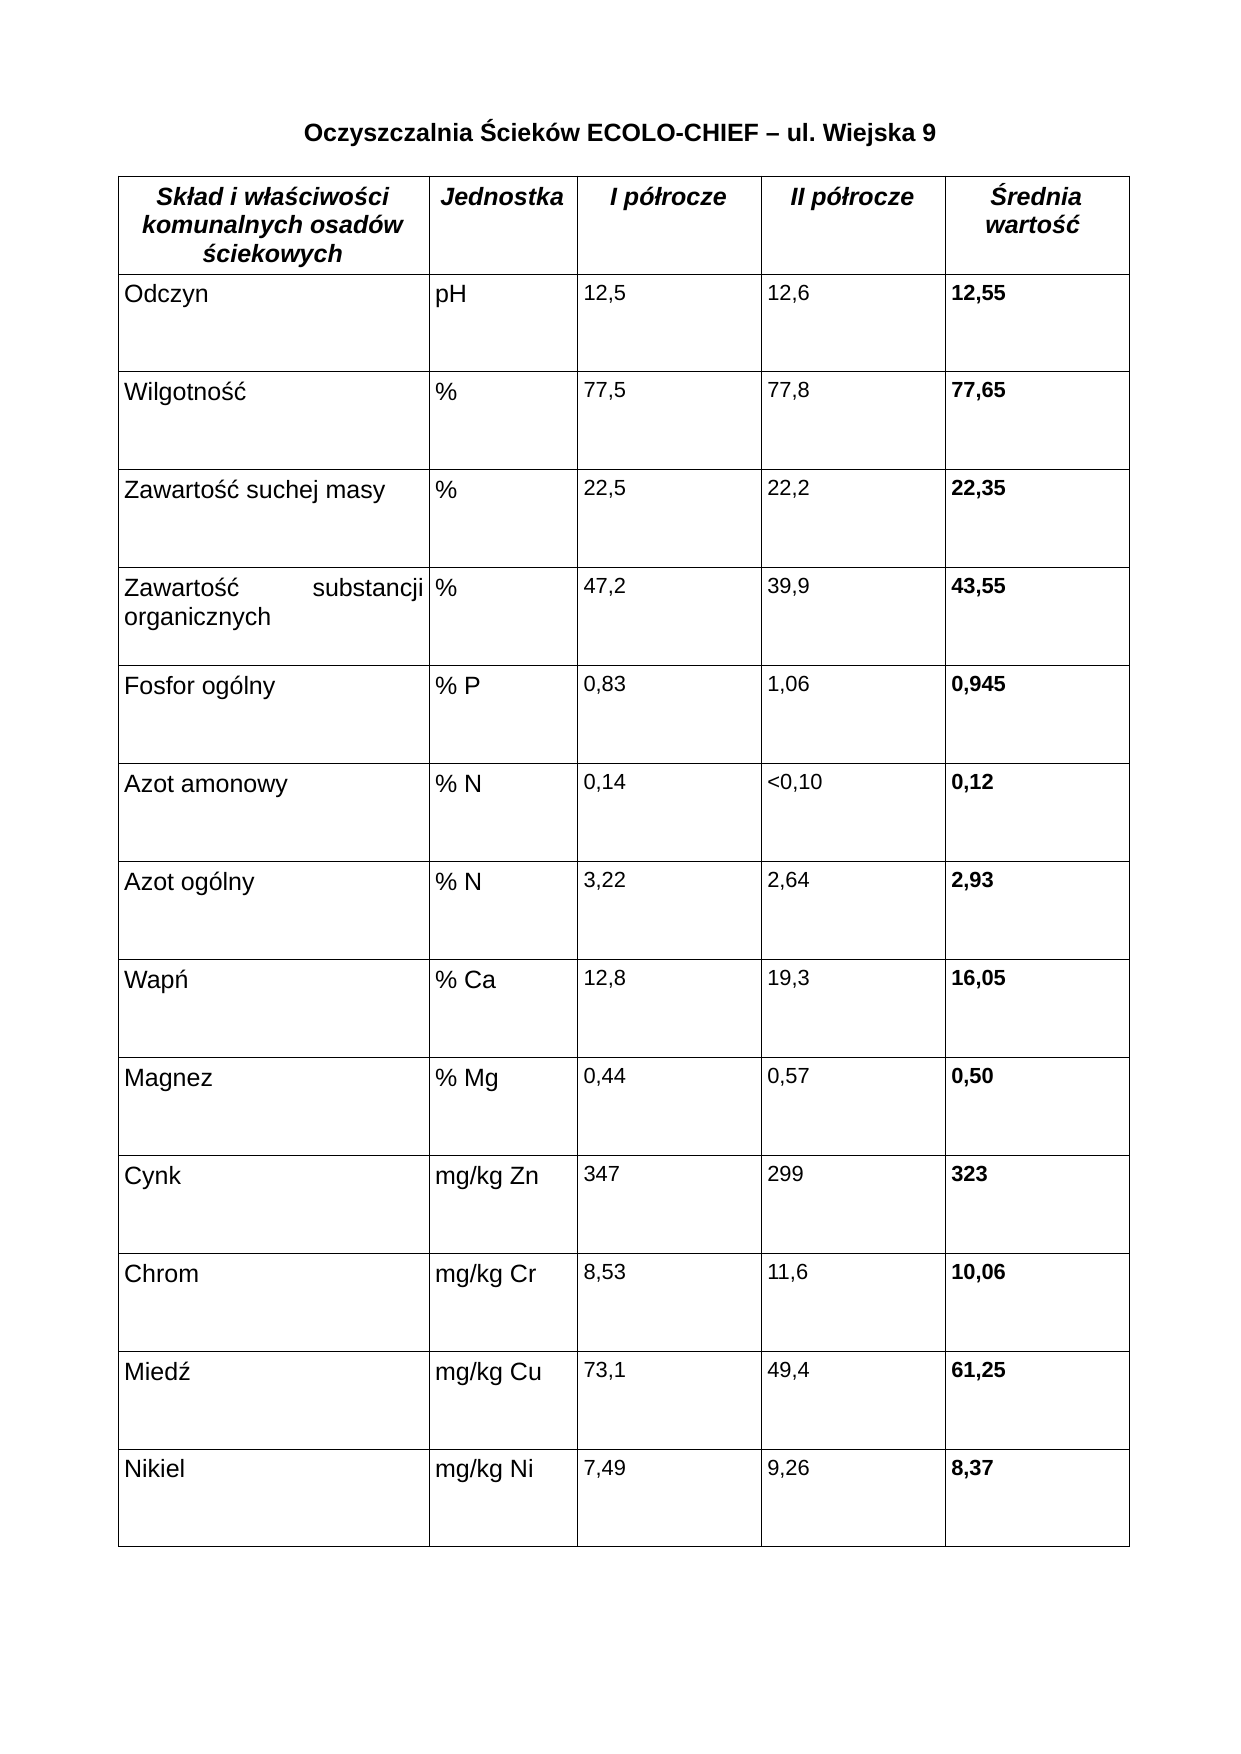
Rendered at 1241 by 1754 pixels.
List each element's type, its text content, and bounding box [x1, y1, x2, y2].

table_cell Fosfor ogólny [119, 666, 429, 763]
table_cell % [430, 470, 577, 567]
table_cell 12,8 [578, 960, 761, 1057]
table_cell Zawartość suchej masy [119, 470, 429, 567]
table_cell 8,37 [946, 1450, 1129, 1546]
table_cell % N [430, 764, 577, 861]
table_cell Wilgotność [119, 372, 429, 469]
table_cell Chrom [119, 1254, 429, 1351]
table_cell % [430, 568, 577, 665]
table_cell 47,2 [578, 568, 761, 665]
table_cell 0,57 [762, 1058, 945, 1155]
table_cell 39,9 [762, 568, 945, 665]
table_cell 0,945 [946, 666, 1129, 763]
table_cell Cynk [119, 1156, 429, 1253]
table_cell 49,4 [762, 1352, 945, 1448]
table_cell <0,10 [762, 764, 945, 861]
table_cell 2,93 [946, 862, 1129, 959]
table_cell 77,5 [578, 372, 761, 469]
table_cell % [430, 372, 577, 469]
table_cell Zawartość substancji organicznych [119, 568, 429, 665]
table_cell % Ca [430, 960, 577, 1057]
table_header I półrocze [578, 177, 761, 273]
table_cell Odczyn [119, 275, 429, 371]
table_cell 323 [946, 1156, 1129, 1253]
table_cell 347 [578, 1156, 761, 1253]
table_header Jednostka [430, 177, 577, 273]
table_cell Azot amonowy [119, 764, 429, 861]
table_cell 16,05 [946, 960, 1129, 1057]
table_cell Magnez [119, 1058, 429, 1155]
table_cell 10,06 [946, 1254, 1129, 1351]
table_cell mg/kg Zn [430, 1156, 577, 1253]
table_cell % P [430, 666, 577, 763]
text Oczyszczalnia Ścieków ECOLO-CHIEF – ul. Wiejska 9 [118, 118, 1122, 147]
table_cell 9,26 [762, 1450, 945, 1546]
table_header Średnia wartość [946, 177, 1129, 273]
table_cell 73,1 [578, 1352, 761, 1448]
table_cell pH [430, 275, 577, 371]
table_cell 1,06 [762, 666, 945, 763]
table_cell 22,5 [578, 470, 761, 567]
table_cell Miedź [119, 1352, 429, 1448]
table_cell % N [430, 862, 577, 959]
table_cell 0,14 [578, 764, 761, 861]
table_cell 77,8 [762, 372, 945, 469]
table_cell Azot ogólny [119, 862, 429, 959]
table_cell 43,55 [946, 568, 1129, 665]
table_cell 19,3 [762, 960, 945, 1057]
table_cell 0,50 [946, 1058, 1129, 1155]
table_cell % Mg [430, 1058, 577, 1155]
table_cell 11,6 [762, 1254, 945, 1351]
table_cell 12,5 [578, 275, 761, 371]
table_cell 77,65 [946, 372, 1129, 469]
table_cell mg/kg Ni [430, 1450, 577, 1546]
table_cell Nikiel [119, 1450, 429, 1546]
table_cell 7,49 [578, 1450, 761, 1546]
table_cell Wapń [119, 960, 429, 1057]
table_cell 3,22 [578, 862, 761, 959]
table_cell 0,83 [578, 666, 761, 763]
table_cell 0,44 [578, 1058, 761, 1155]
table_cell mg/kg Cr [430, 1254, 577, 1351]
table_header II półrocze [762, 177, 945, 273]
table_cell 8,53 [578, 1254, 761, 1351]
table_cell mg/kg Cu [430, 1352, 577, 1448]
table_cell 61,25 [946, 1352, 1129, 1448]
table_cell 22,35 [946, 470, 1129, 567]
table_cell 0,12 [946, 764, 1129, 861]
table_cell 22,2 [762, 470, 945, 567]
table_header Skład i właściwości komunalnych osadów ściekowych [119, 177, 429, 273]
table_cell 299 [762, 1156, 945, 1253]
table_cell 12,55 [946, 275, 1129, 371]
table_cell 2,64 [762, 862, 945, 959]
table_cell 12,6 [762, 275, 945, 371]
